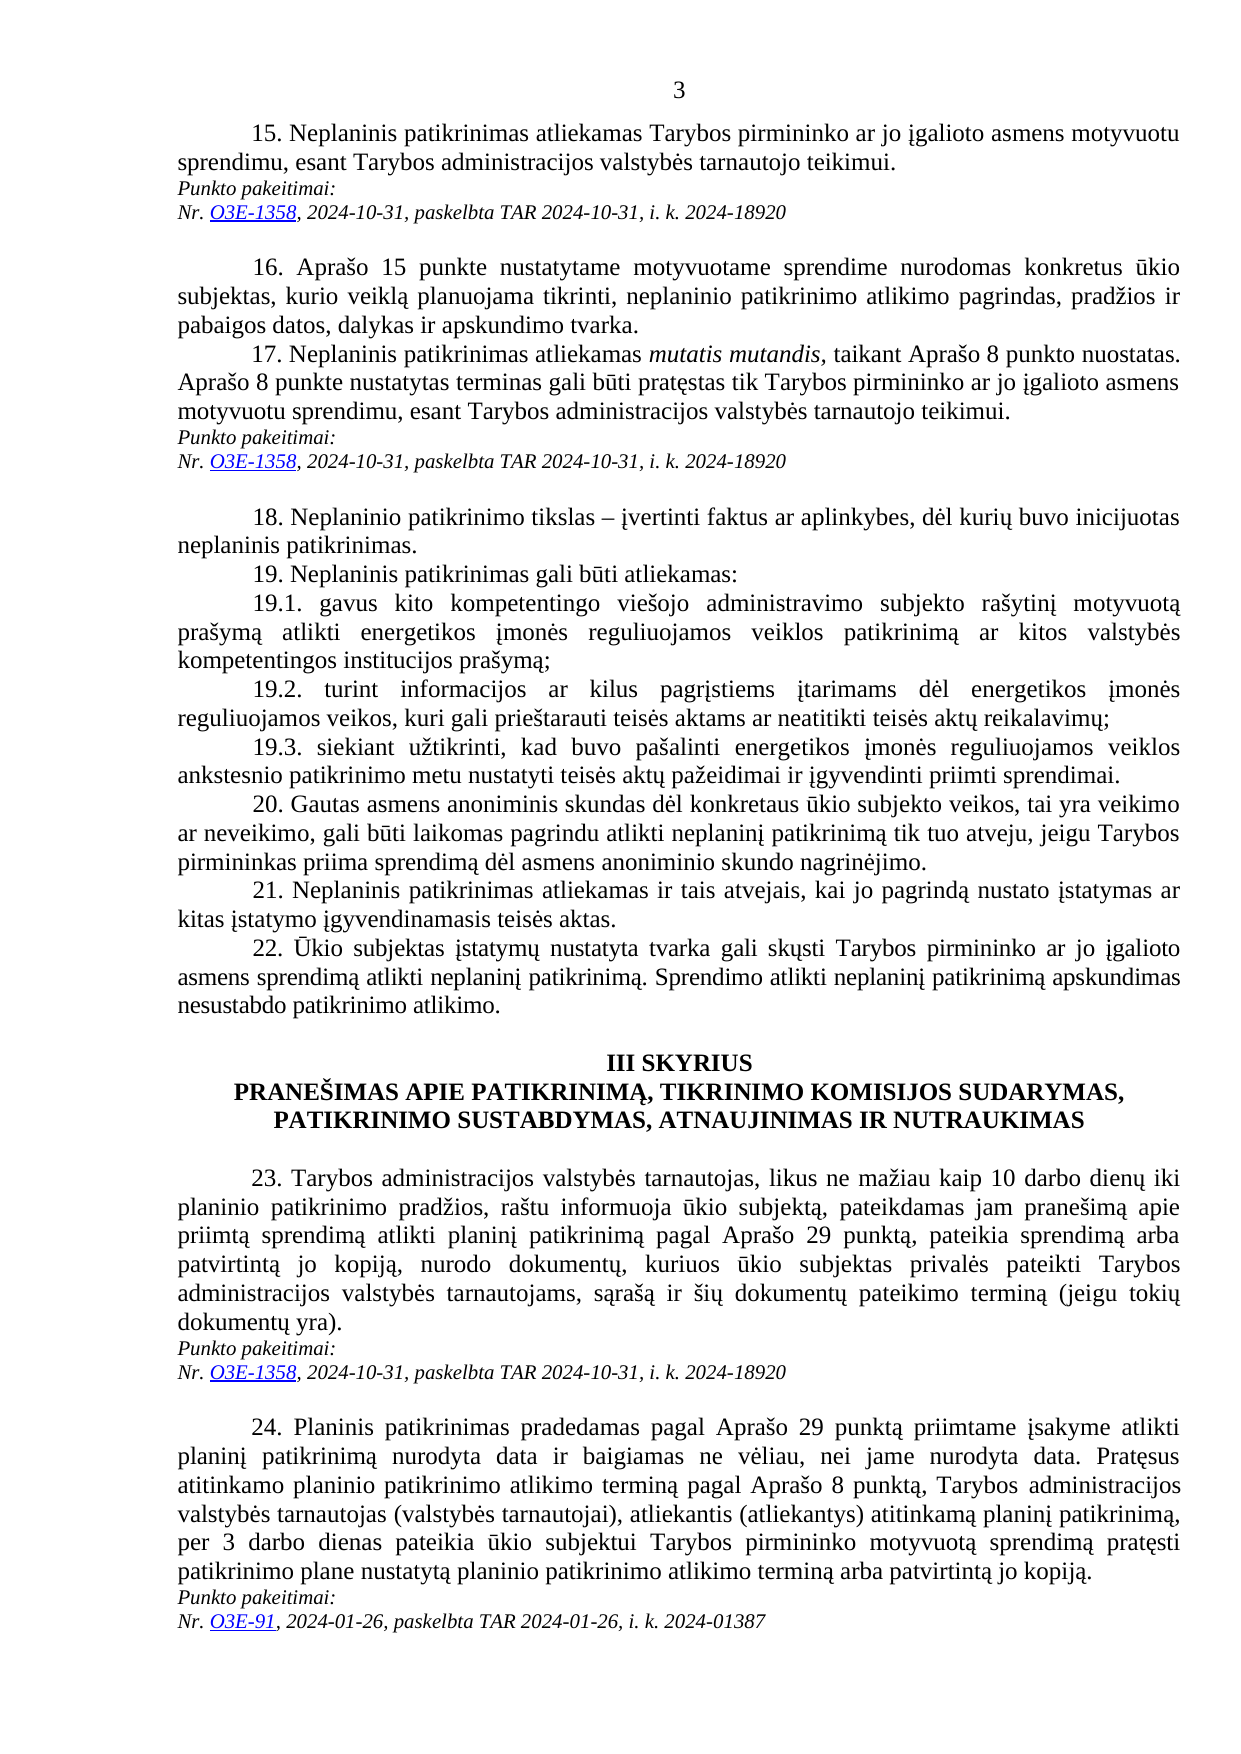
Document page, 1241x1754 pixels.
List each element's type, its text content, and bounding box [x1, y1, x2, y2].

text 22. Ūkio subjektas įstatymų nustatyta tvarka gali skųsti Tarybos pirmininko ar jo įgalioto asmens sprendimą atlikti neplaninį patikrinimą. Sprendimo atlikti neplaninį patikrinimą apskundimas nesustabdo patikrinimo atlikimo. [177, 933, 1181, 1019]
text PRANEŠIMAS APIE PATIKRINIMĄ, TIKRINIMO KOMISIJOS SUDARYMAS, PATIKRINIMO SUSTABDYMAS, ATNAUJINIMAS IR NUTRAUKIMAS [177, 1077, 1181, 1134]
text 21. Neplaninis patikrinimas atliekamas ir tais atvejais, kai jo pagrindą nustato įstatymas ar kitas įstatymo įgyvendinamasis teisės aktas. [177, 876, 1181, 933]
text 19. Neplaninis patikrinimas gali būti atliekamas: [177, 559, 1181, 588]
text Nr. O3E-1358, 2024-10-31, paskelbta TAR 2024-10-31, i. k. 2024-18920 [177, 1360, 1181, 1384]
text 18. Neplaninio patikrinimo tikslas – įvertinti faktus ar aplinkybes, dėl kurių buvo inicijuotas neplaninis patikrinimas. [177, 502, 1181, 559]
text 19.1. gavus kito kompetentingo viešojo administravimo subjekto rašytinį motyvuotą prašymą atlikti energetikos įmonės reguliuojamos veiklos patikrinimą ar kitos valstybės kompetentingos institucijos prašymą; [177, 588, 1181, 674]
text Punkto pakeitimai: [177, 425, 1181, 449]
text III SKYRIUS [177, 1048, 1181, 1077]
text Punkto pakeitimai: [177, 176, 1181, 200]
text Nr. O3E-91, 2024-01-26, paskelbta TAR 2024-01-26, i. k. 2024-01387 [177, 1609, 1181, 1633]
text Nr. O3E-1358, 2024-10-31, paskelbta TAR 2024-10-31, i. k. 2024-18920 [177, 449, 1181, 473]
text Nr. O3E-1358, 2024-10-31, paskelbta TAR 2024-10-31, i. k. 2024-18920 [177, 200, 1181, 224]
text 15. Neplaninis patikrinimas atliekamas Tarybos pirmininko ar jo įgalioto asmens motyvuotu sprendimu, esant Tarybos administracijos valstybės tarnautojo teikimui. [177, 118, 1181, 176]
text Punkto pakeitimai: [177, 1585, 1181, 1609]
text Punkto pakeitimai: [177, 1336, 1181, 1360]
text 16. Aprašo 15 punkte nustatytame motyvuotame sprendime nurodomas konkretus ūkio subjektas, kurio veiklą planuojama tikrinti, neplaninio patikrinimo atlikimo pagrindas, pradžios ir pabaigos datos, dalykas ir apskundimo tvarka. [177, 252, 1181, 339]
text 17. Neplaninis patikrinimas atliekamas mutatis mutandis, taikant Aprašo 8 punkto nuostatas. Aprašo 8 punkte nustatytas terminas gali būti pratęstas tik Tarybos pirmininko ar jo įgalioto asmens motyvuotu sprendimu, esant Tarybos administracijos valstybės tarnautojo teikimui. [177, 339, 1181, 425]
text 24. Planinis patikrinimas pradedamas pagal Aprašo 29 punktą priimtame įsakyme atlikti planinį patikrinimą nurodyta data ir baigiamas ne vėliau, nei jame nurodyta data. Pratęsus atitinkamo planinio patikrinimo atlikimo terminą pagal Aprašo 8 punktą, Tarybos administracijos valstybės tarnautojas (valstybės tarnautojai), atliekantis (atliekantys) atitinkamą planinį patikrinimą, per 3 darbo dienas pateikia ūkio subjektui Tarybos pirmininko motyvuotą sprendimą pratęsti patikrinimo plane nustatytą planinio patikrinimo atlikimo terminą arba patvirtintą jo kopiją. [177, 1412, 1181, 1585]
text 19.3. siekiant užtikrinti, kad buvo pašalinti energetikos įmonės reguliuojamos veiklos ankstesnio patikrinimo metu nustatyti teisės aktų pažeidimai ir įgyvendinti priimti sprendimai. [177, 732, 1181, 789]
text 23. Tarybos administracijos valstybės tarnautojas, likus ne mažiau kaip 10 darbo dienų iki planinio patikrinimo pradžios, raštu informuoja ūkio subjektą, pateikdamas jam pranešimą apie priimtą sprendimą atlikti planinį patikrinimą pagal Aprašo 29 punktą, pateikia sprendimą arba patvirtintą jo kopiją, nurodo dokumentų, kuriuos ūkio subjektas privalės pateikti Tarybos administracijos valstybės tarnautojams, sąrašą ir šių dokumentų pateikimo terminą (jeigu tokių dokumentų yra). [177, 1163, 1181, 1336]
text 20. Gautas asmens anoniminis skundas dėl konkretaus ūkio subjekto veikos, tai yra veikimo ar neveikimo, gali būti laikomas pagrindu atlikti neplaninį patikrinimą tik tuo atveju, jeigu Tarybos pirmininkas priima sprendimą dėl asmens anoniminio skundo nagrinėjimo. [177, 789, 1181, 876]
text 19.2. turint informacijos ar kilus pagrįstiems įtarimams dėl energetikos įmonės reguliuojamos veikos, kuri gali prieštarauti teisės aktams ar neatitikti teisės aktų reikalavimų; [177, 674, 1181, 732]
